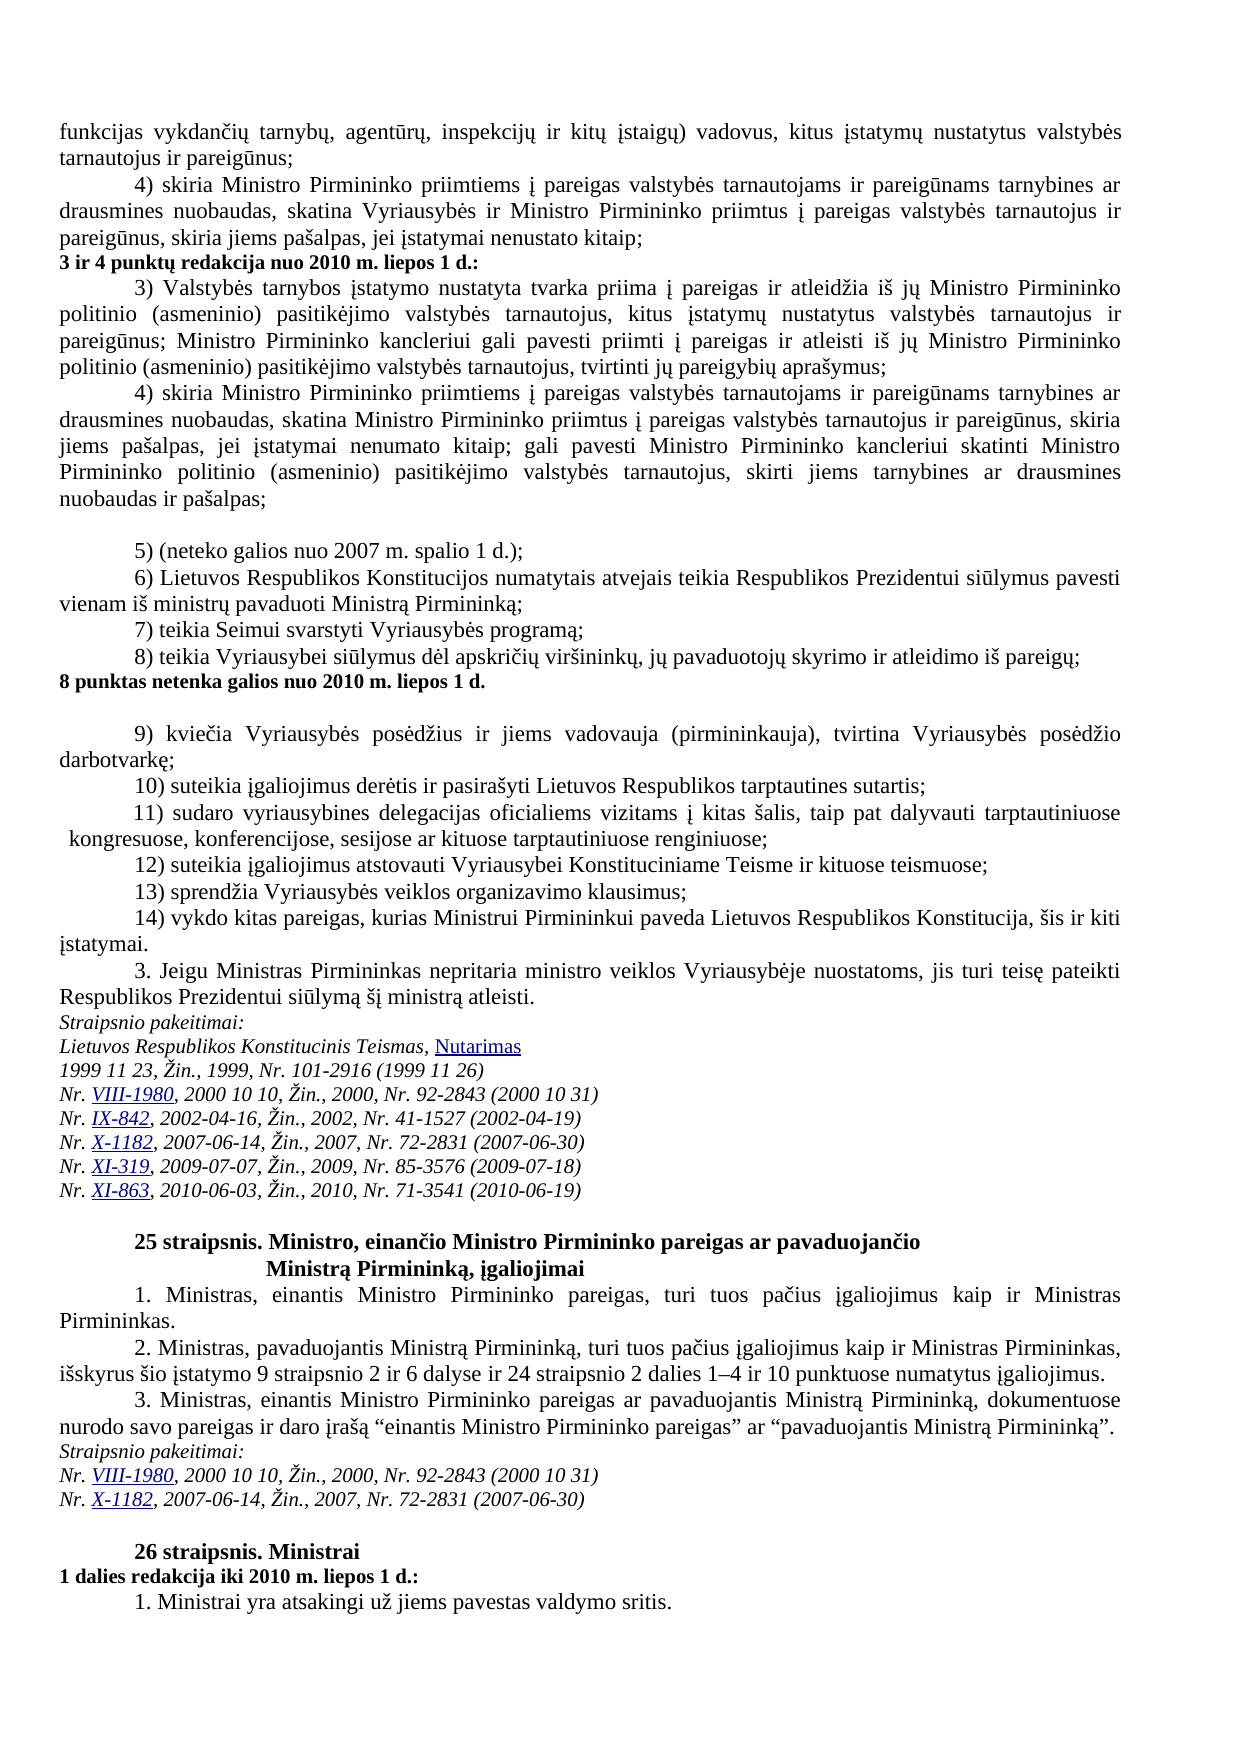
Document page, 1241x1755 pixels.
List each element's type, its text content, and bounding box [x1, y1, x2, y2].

text 1. Ministrai yra atsakingi už jiems pavestas valdymo sritis. [59, 1588, 1122, 1614]
text 3. Jeigu Ministras Pirmininkas nepritaria ministro veiklos Vyriausybėje nuostatoms, jis turi teisę pateikti Respublikos Prezidentui siūlymą šį ministrą atleisti. [59, 957, 1122, 1009]
text 8 punktas netenka galios nuo 2010 m. liepos 1 d. [59, 669, 1122, 693]
text 2. Ministras, pavaduojantis Ministrą Pirmininką, turi tuos pačius įgaliojimus kaip ir Ministras Pirmininkas, išskyrus šio įstatymo 9 straipsnio 2 ir 6 dalyse ir 24 straipsnio 2 dalies 1–4 ir 10 punktuose numatytus įgaliojimus. [59, 1334, 1122, 1387]
text Nr. XI-319, 2009-07-07, Žin., 2009, Nr. 85-3576 (2009-07-18) [59, 1154, 1122, 1178]
text 10) suteikia įgaliojimus derėtis ir pasirašyti Lietuvos Respublikos tarptautines sutartis; [59, 772, 1122, 799]
text Nr. VIII-1980, 2000 10 10, Žin., 2000, Nr. 92-2843 (2000 10 31) [59, 1463, 1122, 1487]
text 9) kviečia Vyriausybės posėdžius ir jiems vadovauja (pirmininkauja), tvirtina Vyriausybės posėdžio darbotvarkę; [59, 720, 1122, 772]
text 6) Lietuvos Respublikos Konstitucijos numatytais atvejais teikia Respublikos Prezidentui siūlymus pavesti vienam iš ministrų pavaduoti Ministrą Pirmininką; [59, 564, 1122, 617]
text 8) teikia Vyriausybei siūlymus dėl apskričių viršininkų, jų pavaduotojų skyrimo ir atleidimo iš pareigų; [59, 643, 1122, 669]
text Ministrą Pirmininką, įgaliojimai [266, 1255, 1122, 1281]
text Straipsnio pakeitimai: [59, 1009, 1122, 1034]
text 26 straipsnis. Ministrai [59, 1538, 1122, 1564]
text funkcijas vykdančių tarnybų, agentūrų, inspekcijų ir kitų įstaigų) vadovus, kitus įstatymų nustatytus valstybės tarnautojus ir pareigūnus; [59, 118, 1122, 171]
text 3) Valstybės tarnybos įstatymo nustatyta tvarka priima į pareigas ir atleidžia iš jų Ministro Pirmininko politinio (asmeninio) pasitikėjimo valstybės tarnautojus, kitus įstatymų nustatytus valstybės tarnautojus ir pareigūnus; Ministro Pirmininko kancleriui gali pavesti priimti į pareigas ir atleisti iš jų Ministro Pirmininko politinio (asmeninio) pasitikėjimo valstybės tarnautojus, tvirtinti jų pareigybių aprašymus; [59, 274, 1122, 379]
text 1. Ministras, einantis Ministro Pirmininko pareigas, turi tuos pačius įgaliojimus kaip ir Ministras Pirmininkas. [59, 1281, 1122, 1334]
text 25 straipsnis. Ministro, einančio Ministro Pirmininko pareigas ar pavaduojančio [134, 1228, 1122, 1255]
text Lietuvos Respublikos Konstitucinis Teismas, Nutarimas [59, 1034, 1122, 1058]
text 11) sudaro vyriausybines delegacijas oficialiems vizitams į kitas šalis, taip pat dalyvauti tarptautiniuose kongresuose, konferencijose, sesijose ar kituose tarptautiniuose renginiuose; [68, 799, 1122, 851]
text 1 dalies redakcija iki 2010 m. liepos 1 d.: [59, 1564, 1122, 1588]
text 13) sprendžia Vyriausybės veiklos organizavimo klausimus; [59, 878, 1122, 904]
text Nr. VIII-1980, 2000 10 10, Žin., 2000, Nr. 92-2843 (2000 10 31) [59, 1082, 1122, 1106]
text 3. Ministras, einantis Ministro Pirmininko pareigas ar pavaduojantis Ministrą Pirmininką, dokumentuose nurodo savo pareigas ir daro įrašą “einantis Ministro Pirmininko pareigas” ar “pavaduojantis Ministrą Pirmininką”. [59, 1387, 1122, 1439]
text Nr. X-1182, 2007-06-14, Žin., 2007, Nr. 72-2831 (2007-06-30) [59, 1487, 1122, 1511]
text 12) suteikia įgaliojimus atstovauti Vyriausybei Konstituciniame Teisme ir kituose teismuose; [59, 851, 1122, 878]
text Straipsnio pakeitimai: [59, 1439, 1122, 1463]
text 14) vykdo kitas pareigas, kurias Ministrui Pirmininkui paveda Lietuvos Respublikos Konstitucija, šis ir kiti įstatymai. [59, 904, 1122, 957]
text 1999 11 23, Žin., 1999, Nr. 101-2916 (1999 11 26) [59, 1058, 1122, 1082]
text 4) skiria Ministro Pirmininko priimtiems į pareigas valstybės tarnautojams ir pareigūnams tarnybines ar drausmines nuobaudas, skatina Vyriausybės ir Ministro Pirmininko priimtus į pareigas valstybės tarnautojus ir pareigūnus, skiria jiems pašalpas, jei įstatymai nenustato kitaip; [59, 171, 1122, 250]
text 3 ir 4 punktų redakcija nuo 2010 m. liepos 1 d.: [59, 250, 1122, 274]
text 4) skiria Ministro Pirmininko priimtiems į pareigas valstybės tarnautojams ir pareigūnams tarnybines ar drausmines nuobaudas, skatina Ministro Pirmininko priimtus į pareigas valstybės tarnautojus ir pareigūnus, skiria jiems pašalpas, jei įstatymai nenumato kitaip; gali pavesti Ministro Pirmininko kancleriui skatinti Ministro Pirmininko politinio (asmeninio) pasitikėjimo valstybės tarnautojus, skirti jiems tarnybines ar drausmines nuobaudas ir pašalpas; [59, 379, 1122, 511]
text Nr. IX-842, 2002-04-16, Žin., 2002, Nr. 41-1527 (2002-04-19) [59, 1106, 1122, 1130]
text Nr. X-1182, 2007-06-14, Žin., 2007, Nr. 72-2831 (2007-06-30) [59, 1130, 1122, 1154]
text Nr. XI-863, 2010-06-03, Žin., 2010, Nr. 71-3541 (2010-06-19) [59, 1178, 1122, 1202]
text 5) (neteko galios nuo 2007 m. spalio 1 d.); [59, 537, 1122, 564]
text 7) teikia Seimui svarstyti Vyriausybės programą; [59, 617, 1122, 643]
